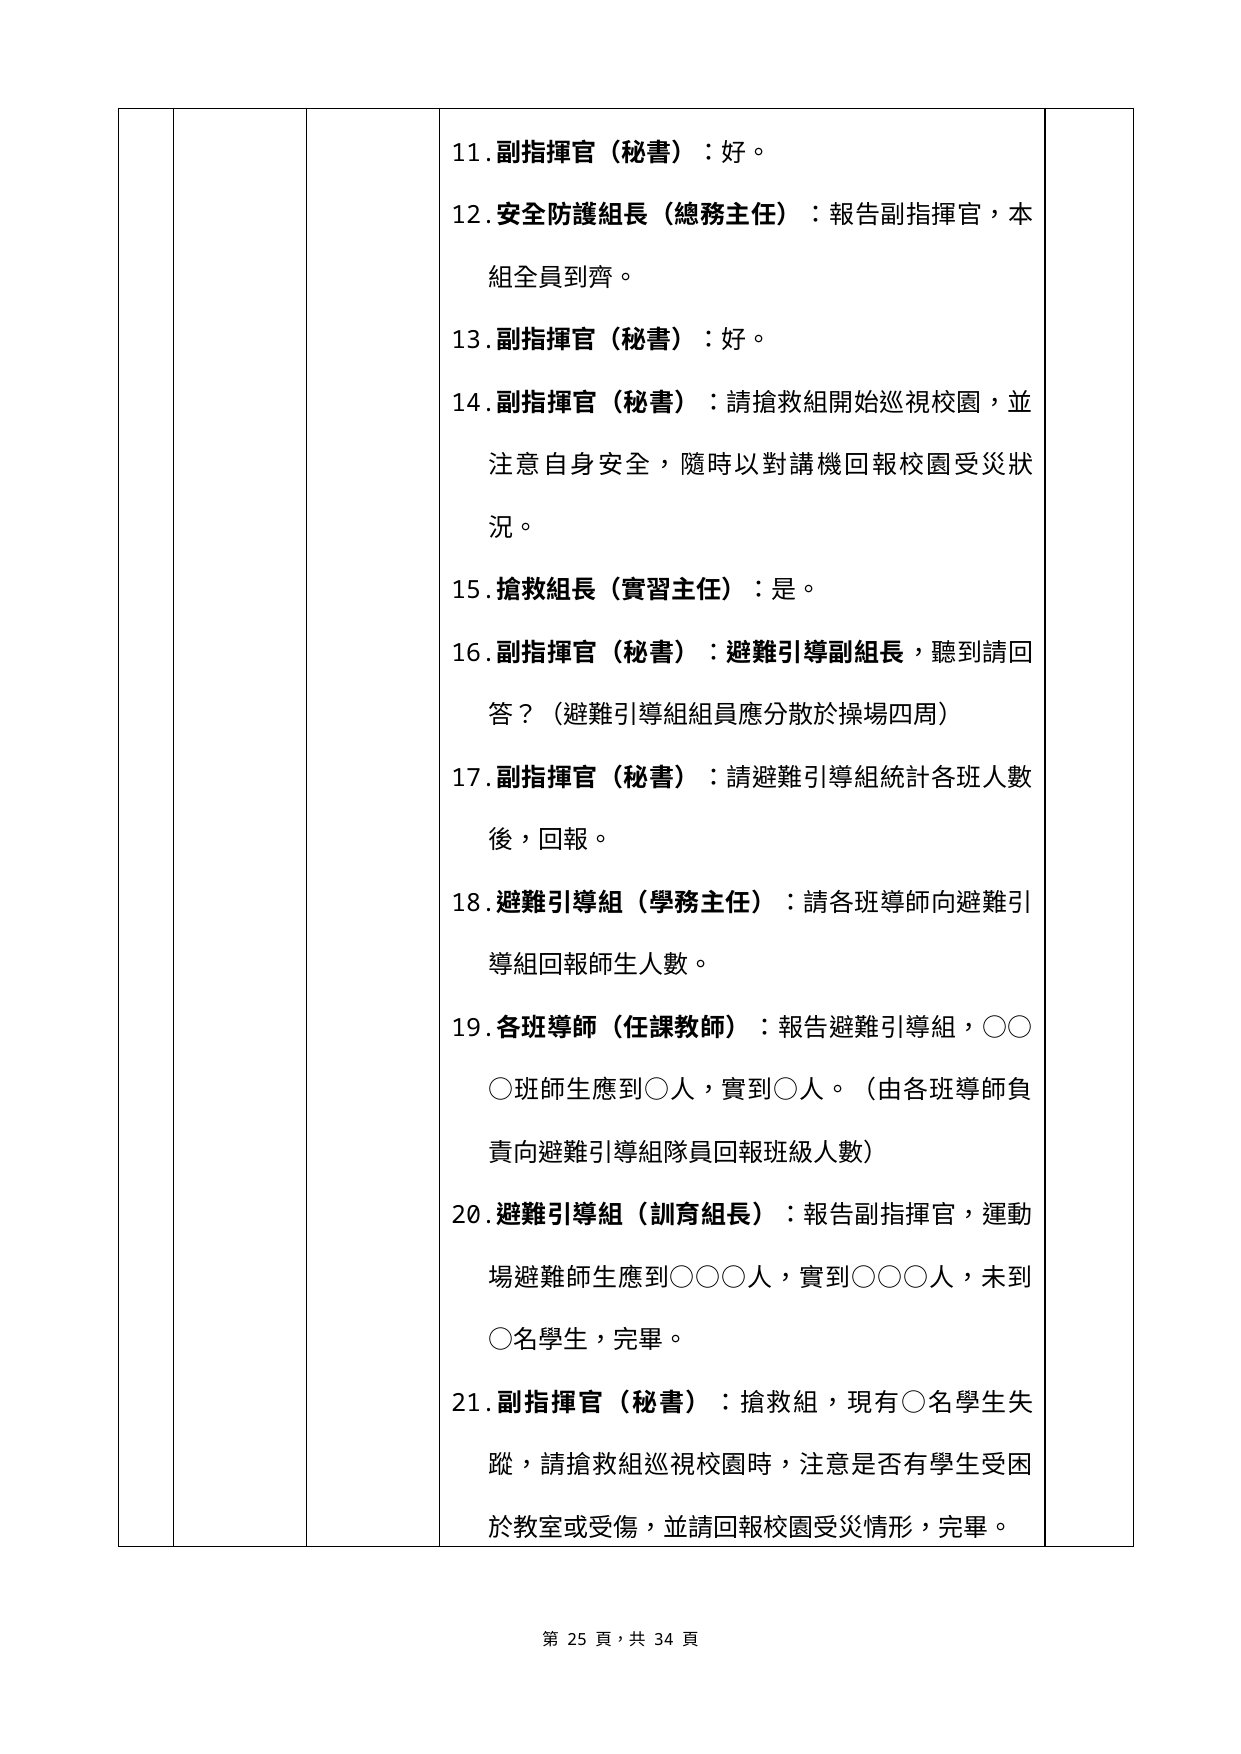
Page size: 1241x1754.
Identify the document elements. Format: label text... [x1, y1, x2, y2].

table_cell [174, 109, 306, 1546]
table_cell [307, 109, 439, 1546]
table_cell 11.副指揮官（秘書）：好。 12.安全防護組長（總務主任）：報告副指揮官，本組全員到齊。 13.副指揮官（秘書）：好。 14.副指揮官（秘書）：請搶救組開始巡視校園，並注意自身安全，隨時以對講機回報校園受災狀況。 15.搶救組長（實習主任）：是。 16.副指揮官（秘書）：避難引導副組長，聽到請回答？（避難引導組組員應分散於操場四周） 17.副指揮官（秘書）：請避難引導組統計各班人數後，回報。 18.避難引導組（學務主任）：請各班導師向避難引導組回報師生人數。 19.各班導師（任課教師）：報告避難引導組，○○○班師生應到○人，實到○人。（由各班導師負責向避難引導組隊員回報班級人數） 20.避難引導組（訓育組長）：報告副指揮官，運動場避難師生應到○○○人，實到○○○人，未到○名學生，完畢。 21.副指揮官（秘書）：搶救組，現有○名學生失蹤，請搶救組巡視校園時，注意是否有學生受困於教室或受傷，並請回報校園受災情形，完畢。 [440, 109, 1044, 1546]
table_cell [1046, 109, 1133, 1546]
table_cell [119, 109, 173, 1546]
